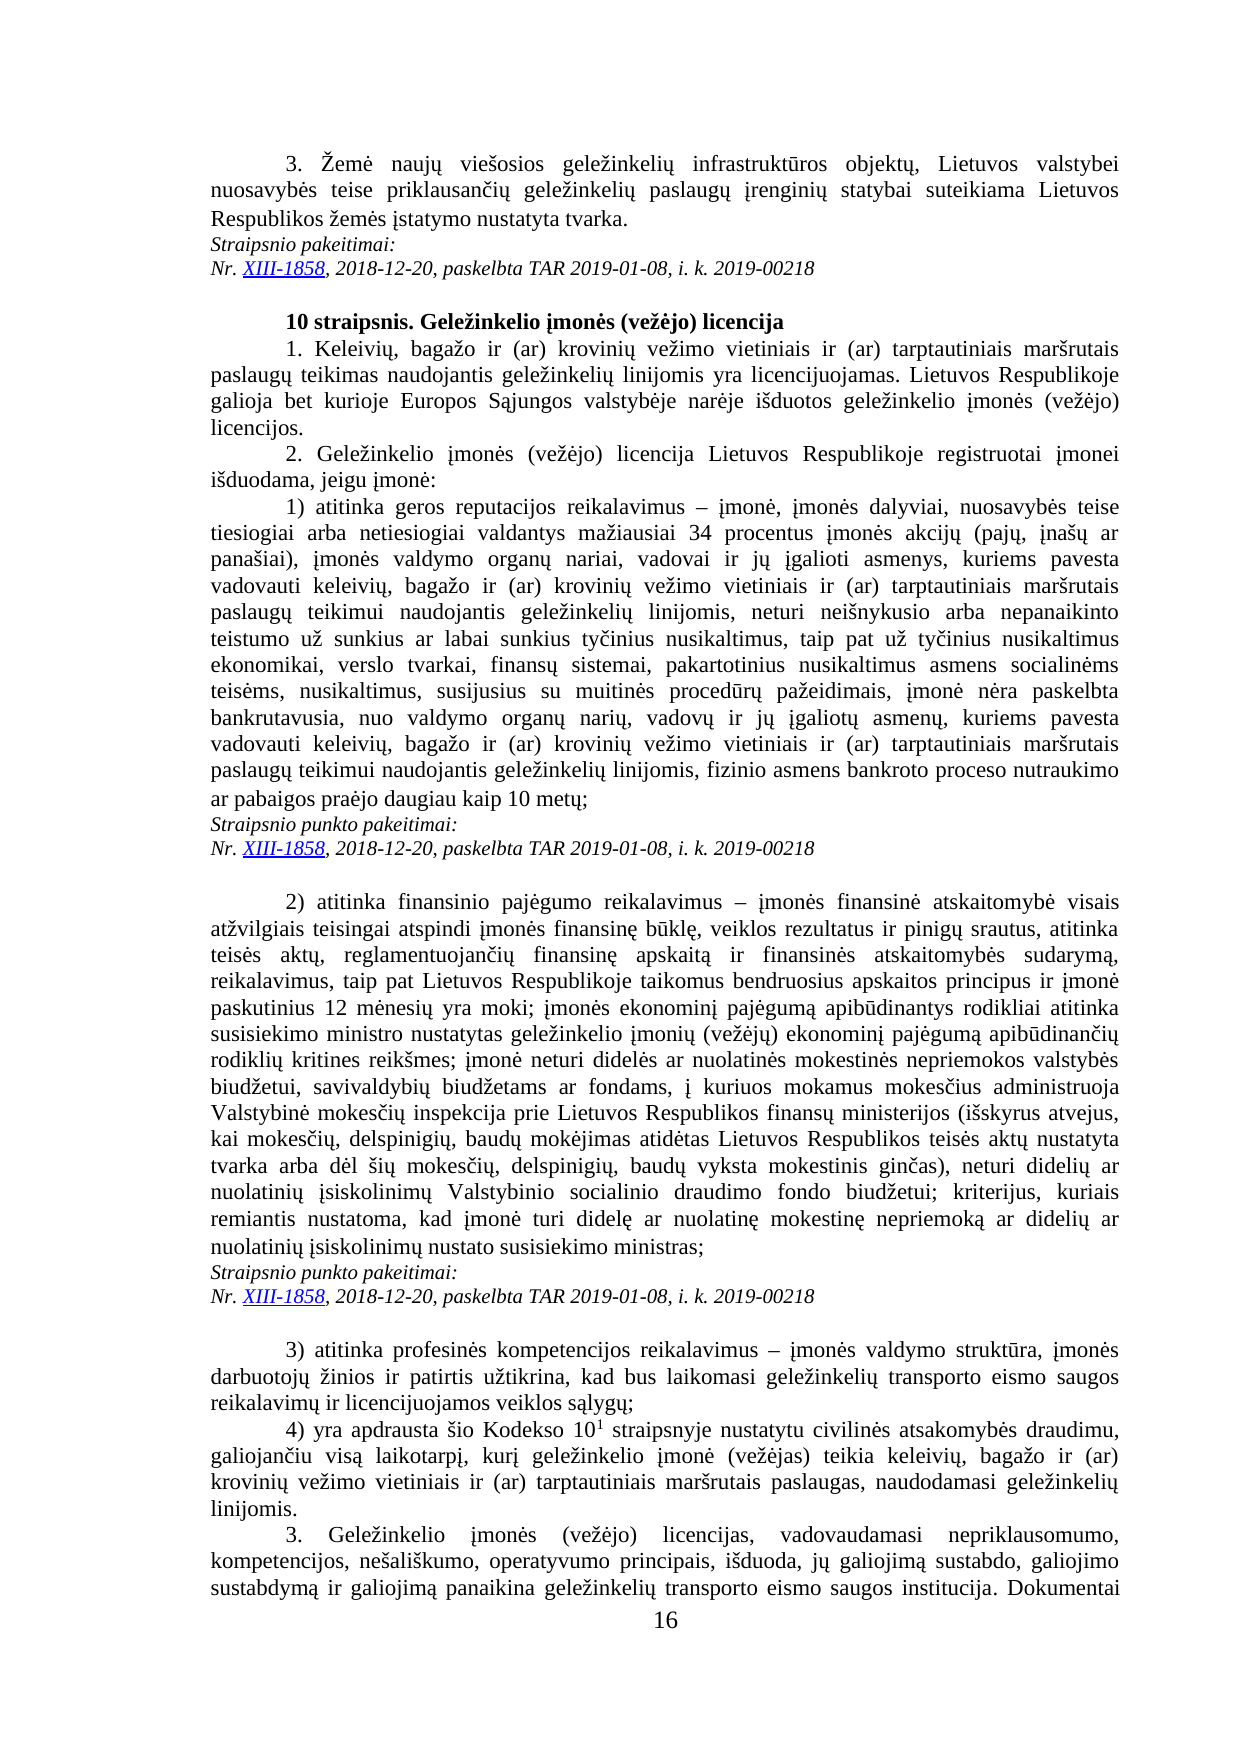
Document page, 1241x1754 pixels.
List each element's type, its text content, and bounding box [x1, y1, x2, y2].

text Straipsnio pakeitimai: [210, 231, 1120, 256]
text Nr. XIII-1858, 2018-12-20, paskelbta TAR 2019-01-08, i. k. 2019-00218 [210, 1284, 1120, 1308]
text 1) atitinka geros reputacijos reikalavimus – įmonė, įmonės dalyviai, nuosavybės teise tiesiogiai arba netiesiogiai valdantys mažiausiai 34 procentus įmonės akcijų (pajų, įnašų ar panašiai), įmonės valdymo organų nariai, vadovai ir jų įgalioti asmenys, kuriems pavesta vadovauti keleivių, bagažo ir (ar) krovinių vežimo vietiniais ir (ar) tarptautiniais maršrutais paslaugų teikimui naudojantis geležinkelių linijomis, neturi neišnykusio arba nepanaikinto teistumo už sunkius ar labai sunkius tyčinius nusikaltimus, taip pat už tyčinius nusikaltimus ekonomikai, verslo tvarkai, finansų sistemai, pakartotinius nusikaltimus asmens socialinėms teisėms, nusikaltimus, susijusius su muitinės procedūrų pažeidimais, įmonė nėra paskelbta bankrutavusia, nuo valdymo organų narių, vadovų ir jų įgaliotų asmenų, kuriems pavesta vadovauti keleivių, bagažo ir (ar) krovinių vežimo vietiniais ir (ar) tarptautiniais maršrutais paslaugų teikimui naudojantis geležinkelių linijomis, fizinio asmens bankroto proceso nutraukimo ar pabaigos praėjo daugiau kaip 10 metų; [210, 493, 1120, 811]
text 4) yra apdrausta šio Kodekso 101 straipsnyje nustatytu civilinės atsakomybės draudimu, galiojančiu visą laikotarpį, kurį geležinkelio įmonė (vežėjas) teikia keleivių, bagažo ir (ar) krovinių vežimo vietiniais ir (ar) tarptautiniais maršrutais paslaugas, naudodamasi geležinkelių linijomis. [210, 1416, 1120, 1521]
text Nr. XIII-1858, 2018-12-20, paskelbta TAR 2019-01-08, i. k. 2019-00218 [210, 836, 1120, 859]
text 3. Geležinkelio įmonės (vežėjo) licencijas, vadovaudamasi nepriklausomumo, kompetencijos, nešališkumo, operatyvumo principais, išduoda, jų galiojimą sustabdo, galiojimo sustabdymą ir galiojimą panaikina geležinkelių transporto eismo saugos institucija. Dokumentai [210, 1521, 1120, 1600]
text Nr. XIII-1858, 2018-12-20, paskelbta TAR 2019-01-08, i. k. 2019-00218 [210, 256, 1120, 279]
text 2) atitinka finansinio pajėgumo reikalavimus – įmonės finansinė atskaitomybė visais atžvilgiais teisingai atspindi įmonės finansinę būklę, veiklos rezultatus ir pinigų srautus, atitinka teisės aktų, reglamentuojančių finansinę apskaitą ir finansinės atskaitomybės sudarymą, reikalavimus, taip pat Lietuvos Respublikoje taikomus bendruosius apskaitos principus ir įmonė paskutinius 12 mėnesių yra moki; įmonės ekonominį pajėgumą apibūdinantys rodikliai atitinka susisiekimo ministro nustatytas geležinkelio įmonių (vežėjų) ekonominį pajėgumą apibūdinančių rodiklių kritines reikšmes; įmonė neturi didelės ar nuolatinės mokestinės nepriemokos valstybės biudžetui, savivaldybių biudžetams ar fondams, į kuriuos mokamus mokesčius administruoja Valstybinė mokesčių inspekcija prie Lietuvos Respublikos finansų ministerijos (išskyrus atvejus, kai mokesčių, delspinigių, baudų mokėjimas atidėtas Lietuvos Respublikos teisės aktų nustatyta tvarka arba dėl šių mokesčių, delspinigių, baudų vyksta mokestinis ginčas), neturi didelių ar nuolatinių įsiskolinimų Valstybinio socialinio draudimo fondo biudžetui; kriterijus, kuriais remiantis nustatoma, kad įmonė turi didelę ar nuolatinę mokestinę nepriemoką ar didelių ar nuolatinių įsiskolinimų nustato susisiekimo ministras; [210, 888, 1120, 1260]
text 10 straipsnis. Geležinkelio įmonės (vežėjo) licencija [210, 308, 1120, 335]
text Straipsnio punkto pakeitimai: [210, 1260, 1120, 1284]
text 2. Geležinkelio įmonės (vežėjo) licencija Lietuvos Respublikoje registruotai įmonei išduodama, jeigu įmonė: [210, 440, 1120, 493]
text 3. Žemė naujų viešosios geležinkelių infrastruktūros objektų, Lietuvos valstybei nuosavybės teise priklausančių geležinkelių paslaugų įrenginių statybai suteikiama Lietuvos Respublikos žemės įstatymo nustatyta tvarka. [210, 150, 1120, 231]
text 3) atitinka profesinės kompetencijos reikalavimus – įmonės valdymo struktūra, įmonės darbuotojų žinios ir patirtis užtikrina, kad bus laikomasi geležinkelių transporto eismo saugos reikalavimų ir licencijuojamos veiklos sąlygų; [210, 1337, 1120, 1416]
text 1. Keleivių, bagažo ir (ar) krovinių vežimo vietiniais ir (ar) tarptautiniais maršrutais paslaugų teikimas naudojantis geležinkelių linijomis yra licencijuojamas. Lietuvos Respublikoje galioja bet kurioje Europos Sąjungos valstybėje narėje išduotos geležinkelio įmonės (vežėjo) licencijos. [210, 335, 1120, 440]
text Straipsnio punkto pakeitimai: [210, 811, 1120, 836]
